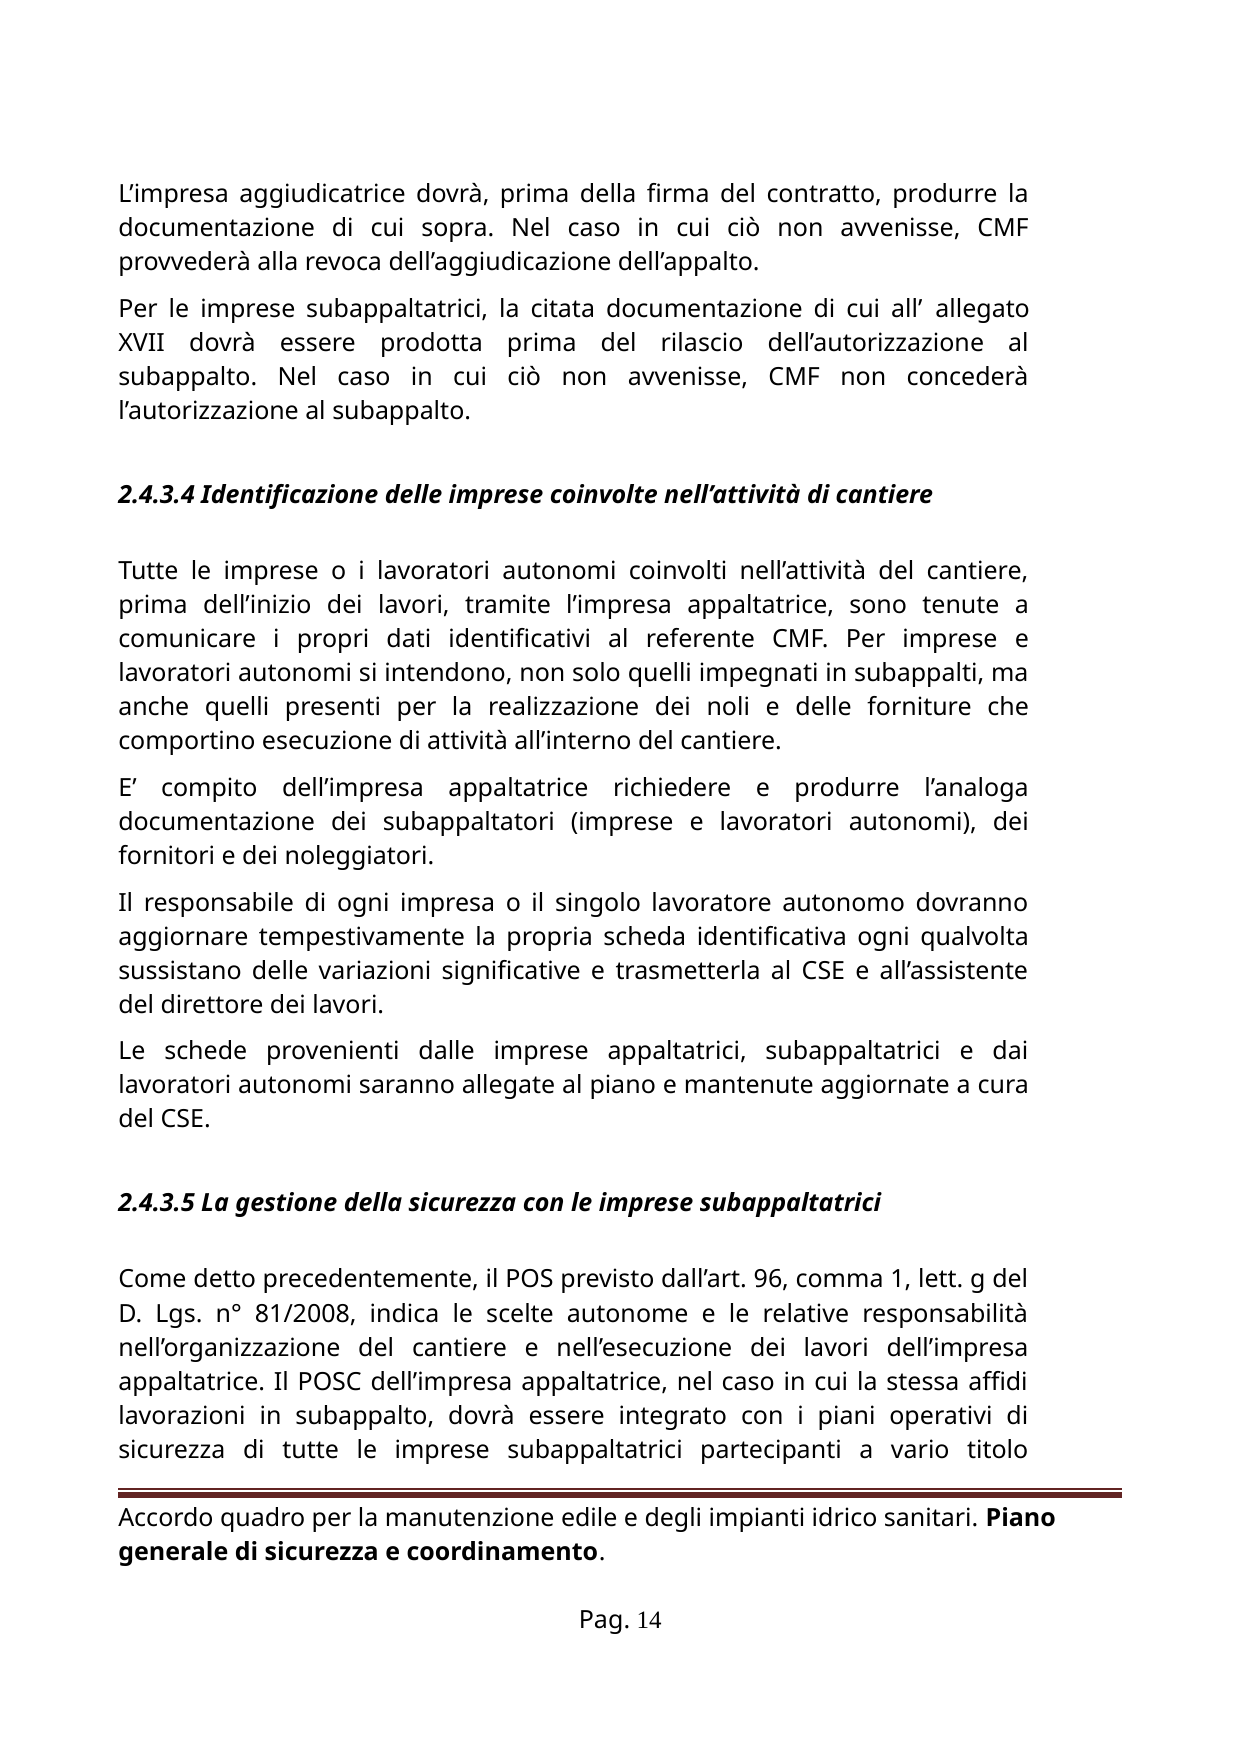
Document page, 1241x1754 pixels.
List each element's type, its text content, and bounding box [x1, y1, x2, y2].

text Le schede provenienti dalle imprese appaltatrici, subappaltatrici e dai lavoratori autonomi saranno allegate al piano e mantenute aggiornate a cura del CSE. [118, 1033, 1029, 1135]
text Il responsabile di ogni impresa o il singolo lavoratore autonomo dovranno aggiornare tempestivamente la propria scheda identificativa ogni qualvolta sussistano delle variazioni significative e trasmetterla al CSE e all’assistente del direttore dei lavori. [118, 884, 1029, 1020]
subtitle 2.4.3.4 Identificazione delle imprese coinvolte nell’attività di cantiere [118, 477, 1122, 511]
text E’ compito dell’impresa appaltatrice richiedere e produrre l’analoga documentazione dei subappaltatori (imprese e lavoratori autonomi), dei fornitori e dei noleggiatori. [118, 769, 1029, 872]
text Tutte le imprese o i lavoratori autonomi coinvolti nell’attività del cantiere, prima dell’inizio dei lavori, tramite l’impresa appaltatrice, sono tenute a comunicare i propri dati identificativi al referente CMF. Per imprese e lavoratori autonomi si intendono, non solo quelli impegnati in subappalti, ma anche quelli presenti per la realizzazione dei noli e delle forniture che comportino esecuzione di attività all’interno del cantiere. [118, 553, 1029, 757]
text Per le imprese subappaltatrici, la citata documentazione di cui all’ allegato XVII dovrà essere prodotta prima del rilascio dell’autorizzazione al subappalto. Nel caso in cui ciò non avvenisse, CMF non concederà l’autorizzazione al subappalto. [118, 290, 1029, 427]
subtitle 2.4.3.5 La gestione della sicurezza con le imprese subappaltatrici [118, 1185, 1122, 1219]
text Come detto precedentemente, il POS previsto dall’art. 96, comma 1, lett. g del D. Lgs. n° 81/2008, indica le scelte autonome e le relative responsabilità nell’organizzazione del cantiere e nell’esecuzione dei lavori dell’impresa appaltatrice. Il POSC dell’impresa appaltatrice, nel caso in cui la stessa affidi lavorazioni in subappalto, dovrà essere integrato con i piani operativi di sicurezza di tutte le imprese subappaltatrici partecipanti a vario titolo [118, 1261, 1029, 1466]
text L’impresa aggiudicatrice dovrà, prima della firma del contratto, produrre la documentazione di cui sopra. Nel caso in cui ciò non avvenisse, CMF provvederà alla revoca dell’aggiudicazione dell’appalto. [118, 176, 1029, 278]
